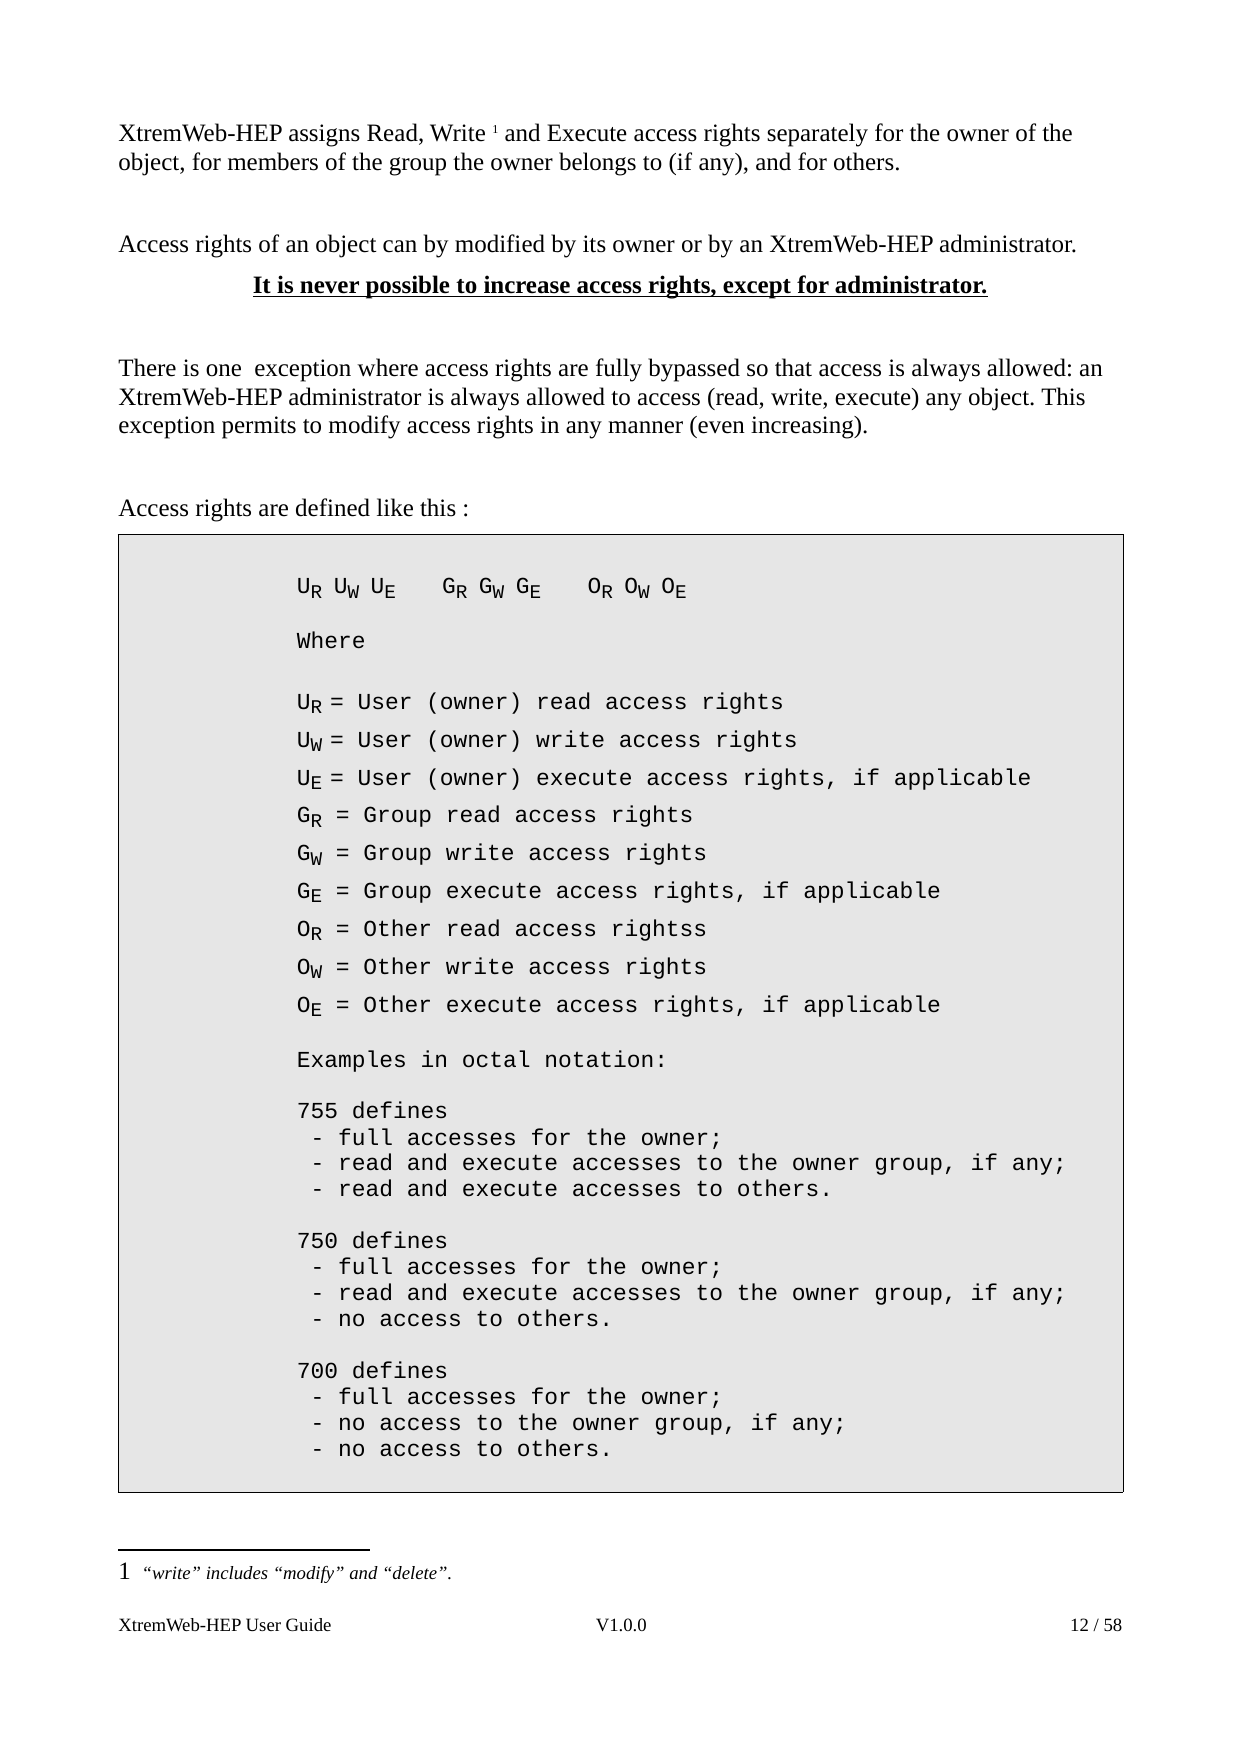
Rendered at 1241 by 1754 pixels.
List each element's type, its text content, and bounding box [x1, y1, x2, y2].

text GW = Group write access rights [119, 830, 1123, 868]
text XtremWeb-HEP assigns Read, Write and Execute access rights separately for the owner of the object, for members of the group the owner belongs to (if any), and for others. [118, 118, 1122, 176]
text 750 defines [119, 1227, 1123, 1252]
text It is never possible to increase access rights, except for administrator. [118, 271, 1122, 299]
text UW = User (owner) write access rights [119, 717, 1123, 754]
text OE = Other execute access rights, if applicable [119, 981, 1123, 1019]
text - read and execute accesses to the owner group, if any; [119, 1278, 1123, 1304]
text Access rights of an object can by modified by its owner or by an XtremWeb-HEP administrator. [118, 229, 1122, 258]
text There is one exception where access rights are fully bypassed so that access is always allowed: an XtremWeb-HEP administrator is always allowed to access (read, write, execute) any object. This exception permits to modify access rights in any manner (even increasing). [118, 353, 1122, 439]
text - no access to others. [119, 1434, 1123, 1460]
text GE = Group execute access rights, if applicable [119, 868, 1123, 906]
text - no access to the owner group, if any; [119, 1408, 1123, 1434]
text OW = Other write access rights [119, 943, 1123, 981]
text UR = User (owner) read access rights [119, 679, 1123, 717]
text UE = User (owner) execute access rights, if applicable [119, 754, 1123, 792]
text UR UW UE GR GW GE OR OW OE [119, 563, 1123, 601]
text Examples in octal notation: [119, 1045, 1123, 1071]
text - full accesses for the owner; [119, 1382, 1123, 1408]
text 700 defines [119, 1356, 1123, 1382]
text “write” includes “modify” and “delete”. [118, 1556, 1122, 1585]
text - read and execute accesses to others. [119, 1175, 1123, 1201]
text OR = Other read access rightss [119, 906, 1123, 943]
text - full accesses for the owner; [119, 1123, 1123, 1149]
text GR = Group read access rights [119, 792, 1123, 830]
text - no access to others. [119, 1304, 1123, 1330]
text 755 defines [119, 1097, 1123, 1123]
text Access rights are defined like this : [118, 493, 1122, 522]
text - full accesses for the owner; [119, 1252, 1123, 1278]
text Where [119, 627, 1123, 653]
text - read and execute accesses to the owner group, if any; [119, 1149, 1123, 1175]
